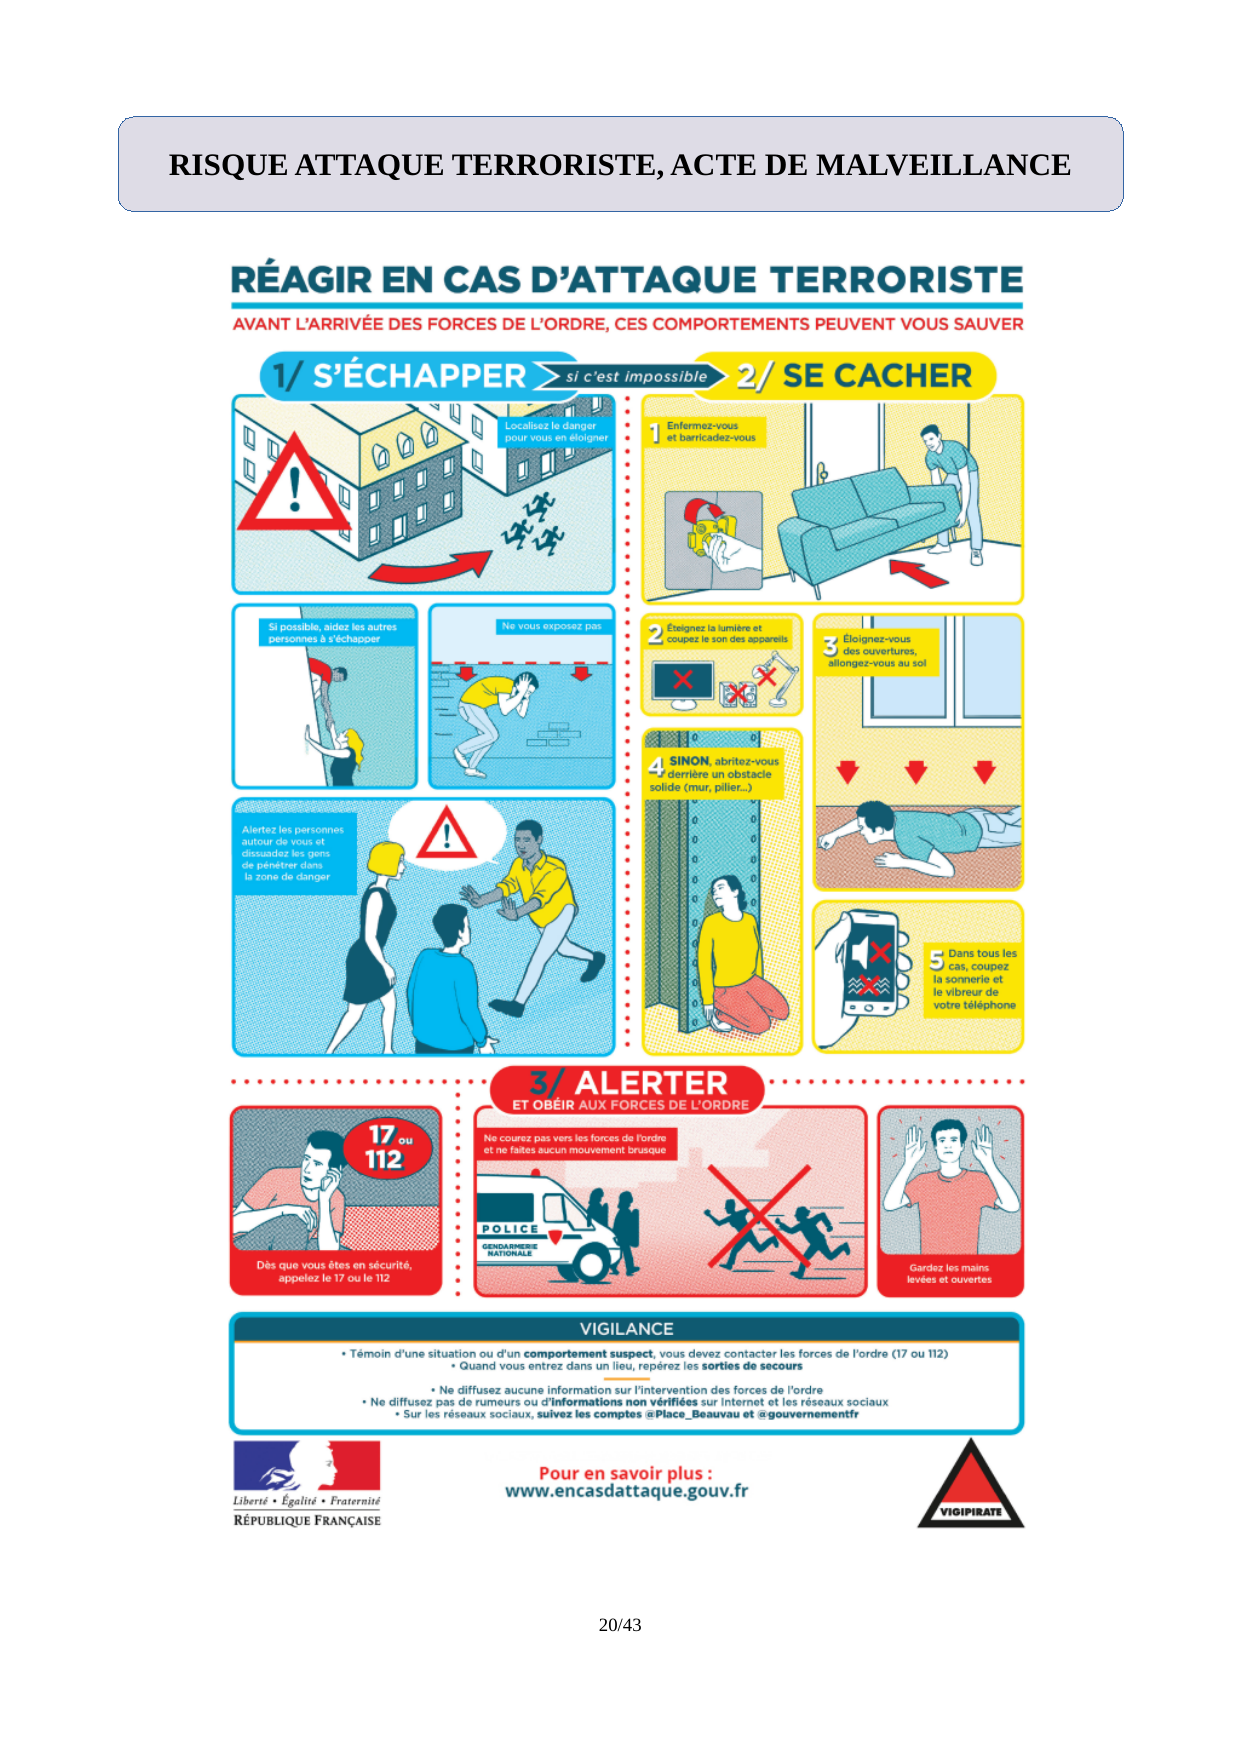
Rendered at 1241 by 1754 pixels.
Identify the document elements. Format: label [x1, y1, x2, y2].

picture [190, 251, 1050, 1536]
